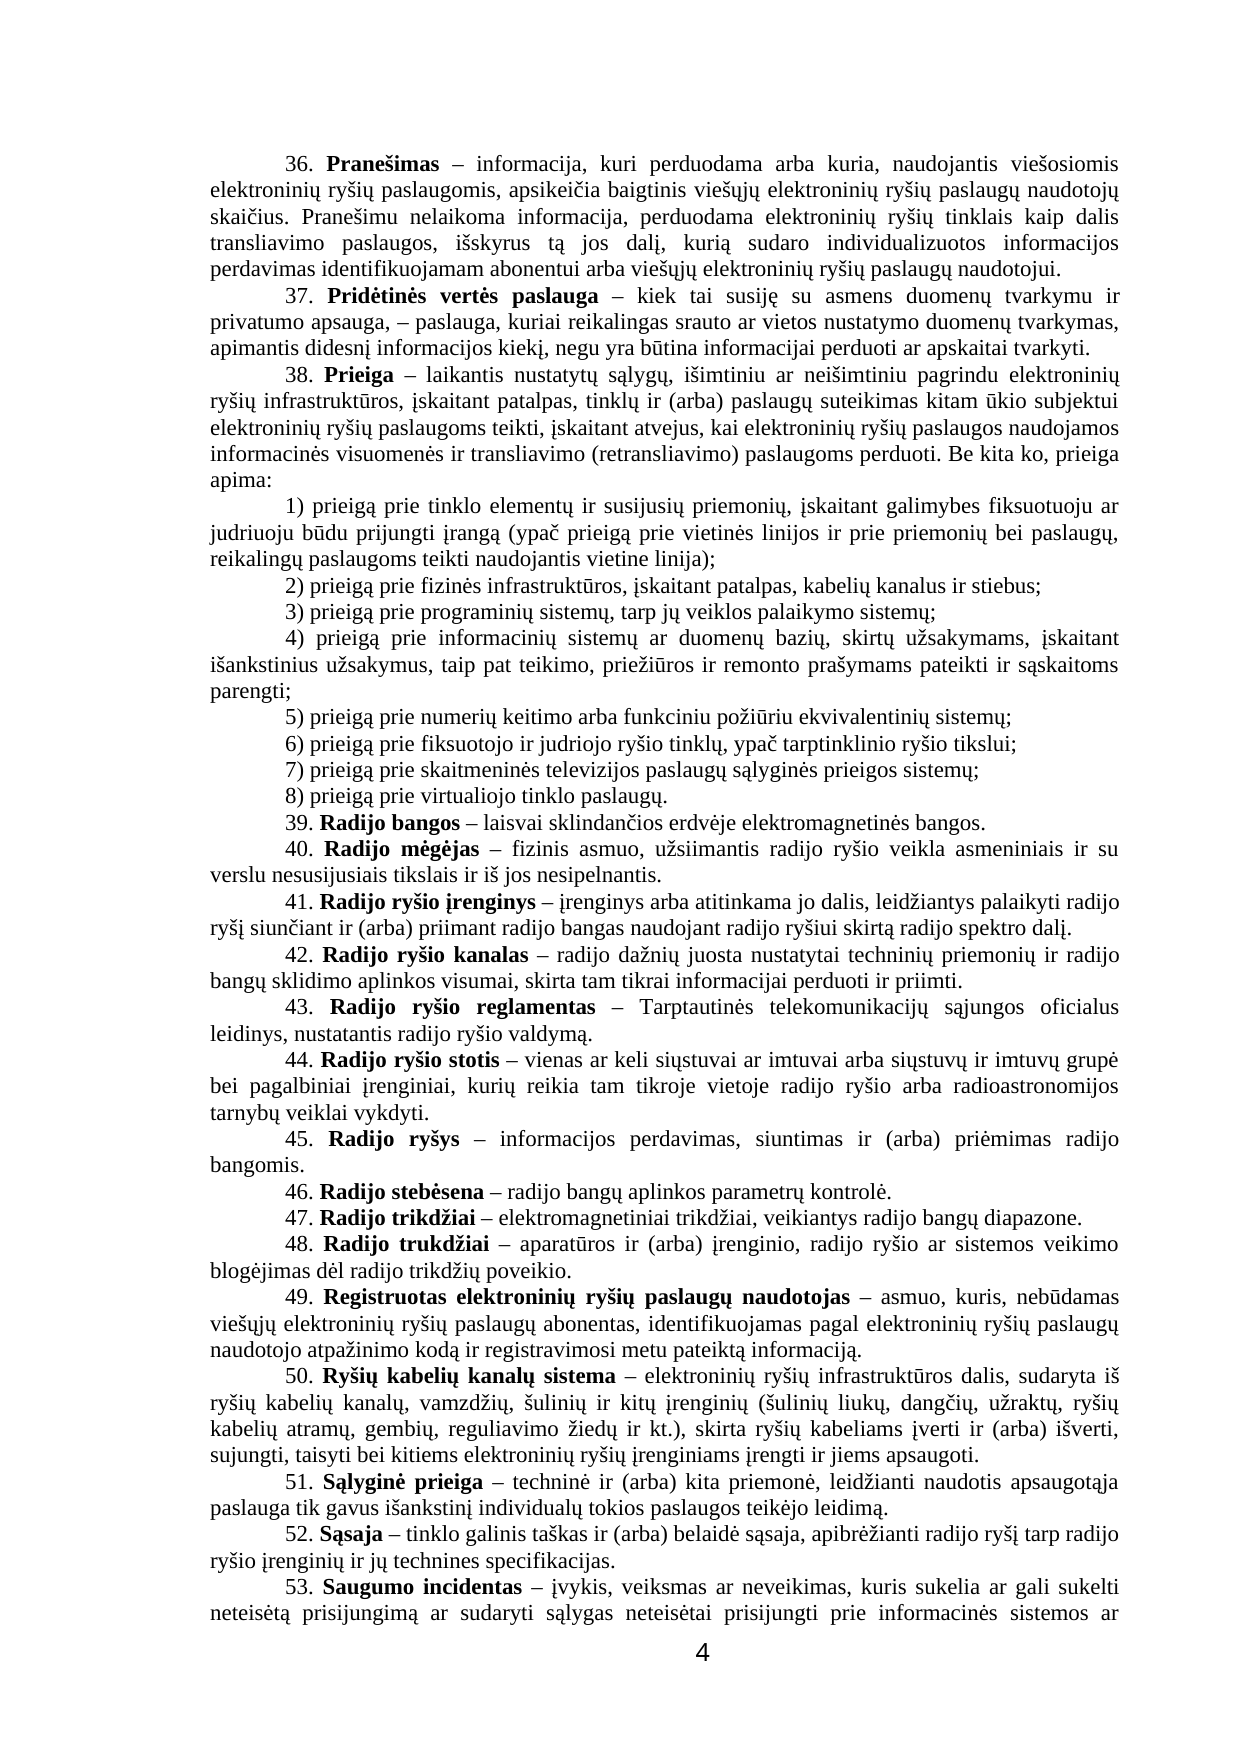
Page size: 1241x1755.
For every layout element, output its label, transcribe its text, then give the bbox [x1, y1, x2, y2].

text 1) prieigą prie tinklo elementų ir susijusių priemonių, įskaitant galimybes fiksuotuoju ar judriuoju būdu prijungti įrangą (ypač prieigą prie vietinės linijos ir prie priemonių bei paslaugų, reikalingų paslaugoms teikti naudojantis vietine linija); [210, 493, 1120, 572]
text 52. Sąsaja – tinklo galinis taškas ir (arba) belaidė sąsaja, apibrėžianti radijo ryšį tarp radijo ryšio įrenginių ir jų technines specifikacijas. [210, 1520, 1120, 1573]
text 8) prieigą prie virtualiojo tinklo paslaugų. [210, 782, 1120, 809]
text 39. Radijo bangos – laisvai sklindančios erdvėje elektromagnetinės bangos. [210, 809, 1120, 835]
text 49. Registruotas elektroninių ryšių paslaugų naudotojas – asmuo, kuris, nebūdamas viešųjų elektroninių ryšių paslaugų abonentas, identifikuojamas pagal elektroninių ryšių paslaugų naudotojo atpažinimo kodą ir registravimosi metu pateiktą informaciją. [210, 1283, 1120, 1362]
text 45. Radijo ryšys – informacijos perdavimas, siuntimas ir (arba) priėmimas radijo bangomis. [210, 1125, 1120, 1178]
text 50. Ryšių kabelių kanalų sistema – elektroninių ryšių infrastruktūros dalis, sudaryta iš ryšių kabelių kanalų, vamzdžių, šulinių ir kitų įrenginių (šulinių liukų, dangčių, užraktų, ryšių kabelių atramų, gembių, reguliavimo žiedų ir kt.), skirta ryšių kabeliams įverti ir (arba) išverti, sujungti, taisyti bei kitiems elektroninių ryšių įrenginiams įrengti ir jiems apsaugoti. [210, 1362, 1120, 1468]
text 6) prieigą prie fiksuotojo ir judriojo ryšio tinklų, ypač tarptinklinio ryšio tikslui; [210, 730, 1120, 756]
text 37. Pridėtinės vertės paslauga – kiek tai susiję su asmens duomenų tvarkymu ir privatumo apsauga, – paslauga, kuriai reikalingas srauto ar vietos nustatymo duomenų tvarkymas, apimantis didesnį informacijos kiekį, negu yra būtina informacijai perduoti ar apskaitai tvarkyti. [210, 282, 1120, 361]
text 36. Pranešimas – informacija, kuri perduodama arba kuria, naudojantis viešosiomis elektroninių ryšių paslaugomis, apsikeičia baigtinis viešųjų elektroninių ryšių paslaugų naudotojų skaičius. Pranešimu nelaikoma informacija, perduodama elektroninių ryšių tinklais kaip dalis transliavimo paslaugos, išskyrus tą jos dalį, kurią sudaro individualizuotos informacijos perdavimas identifikuojamam abonentui arba viešųjų elektroninių ryšių paslaugų naudotojui. [210, 150, 1120, 282]
text 2) prieigą prie fizinės infrastruktūros, įskaitant patalpas, kabelių kanalus ir stiebus; [210, 572, 1120, 598]
text 51. Sąlyginė prieiga – techninė ir (arba) kita priemonė, leidžianti naudotis apsaugotąja paslauga tik gavus išankstinį individualų tokios paslaugos teikėjo leidimą. [210, 1468, 1120, 1520]
text 46. Radijo stebėsena – radijo bangų aplinkos parametrų kontrolė. [210, 1178, 1120, 1204]
text 38. Prieiga – laikantis nustatytų sąlygų, išimtiniu ar neišimtiniu pagrindu elektroninių ryšių infrastruktūros, įskaitant patalpas, tinklų ir (arba) paslaugų suteikimas kitam ūkio subjektui elektroninių ryšių paslaugoms teikti, įskaitant atvejus, kai elektroninių ryšių paslaugos naudojamos informacinės visuomenės ir transliavimo (retransliavimo) paslaugoms perduoti. Be kita ko, prieiga apima: [210, 361, 1120, 493]
text 4) prieigą prie informacinių sistemų ar duomenų bazių, skirtų užsakymams, įskaitant išankstinius užsakymus, taip pat teikimo, priežiūros ir remonto prašymams pateikti ir sąskaitoms parengti; [210, 624, 1120, 703]
text 3) prieigą prie programinių sistemų, tarp jų veiklos palaikymo sistemų; [210, 598, 1120, 624]
text 41. Radijo ryšio įrenginys – įrenginys arba atitinkama jo dalis, leidžiantys palaikyti radijo ryšį siunčiant ir (arba) priimant radijo bangas naudojant radijo ryšiui skirtą radijo spektro dalį. [210, 888, 1120, 941]
text 43. Radijo ryšio reglamentas – Tarptautinės telekomunikacijų sąjungos oficialus leidinys, nustatantis radijo ryšio valdymą. [210, 993, 1120, 1046]
text 47. Radijo trikdžiai – elektromagnetiniai trikdžiai, veikiantys radijo bangų diapazone. [210, 1204, 1120, 1231]
text 7) prieigą prie skaitmeninės televizijos paslaugų sąlyginės prieigos sistemų; [210, 756, 1120, 782]
text 44. Radijo ryšio stotis – vienas ar keli siųstuvai ar imtuvai arba siųstuvų ir imtuvų grupė bei pagalbiniai įrenginiai, kurių reikia tam tikroje vietoje radijo ryšio arba radioastronomijos tarnybų veiklai vykdyti. [210, 1046, 1120, 1125]
text 40. Radijo mėgėjas – fizinis asmuo, užsiimantis radijo ryšio veikla asmeniniais ir su verslu nesusijusiais tikslais ir iš jos nesipelnantis. [210, 835, 1120, 888]
text 48. Radijo trukdžiai – aparatūros ir (arba) įrenginio, radijo ryšio ar sistemos veikimo blogėjimas dėl radijo trikdžių poveikio. [210, 1231, 1120, 1283]
text 5) prieigą prie numerių keitimo arba funkciniu požiūriu ekvivalentinių sistemų; [210, 703, 1120, 730]
text 53. Saugumo incidentas – įvykis, veiksmas ar neveikimas, kuris sukelia ar gali sukelti neteisėtą prisijungimą ar sudaryti sąlygas neteisėtai prisijungti prie informacinės sistemos ar [210, 1573, 1120, 1626]
text 42. Radijo ryšio kanalas – radijo dažnių juosta nustatytai techninių priemonių ir radijo bangų sklidimo aplinkos visumai, skirta tam tikrai informacijai perduoti ir priimti. [210, 941, 1120, 993]
